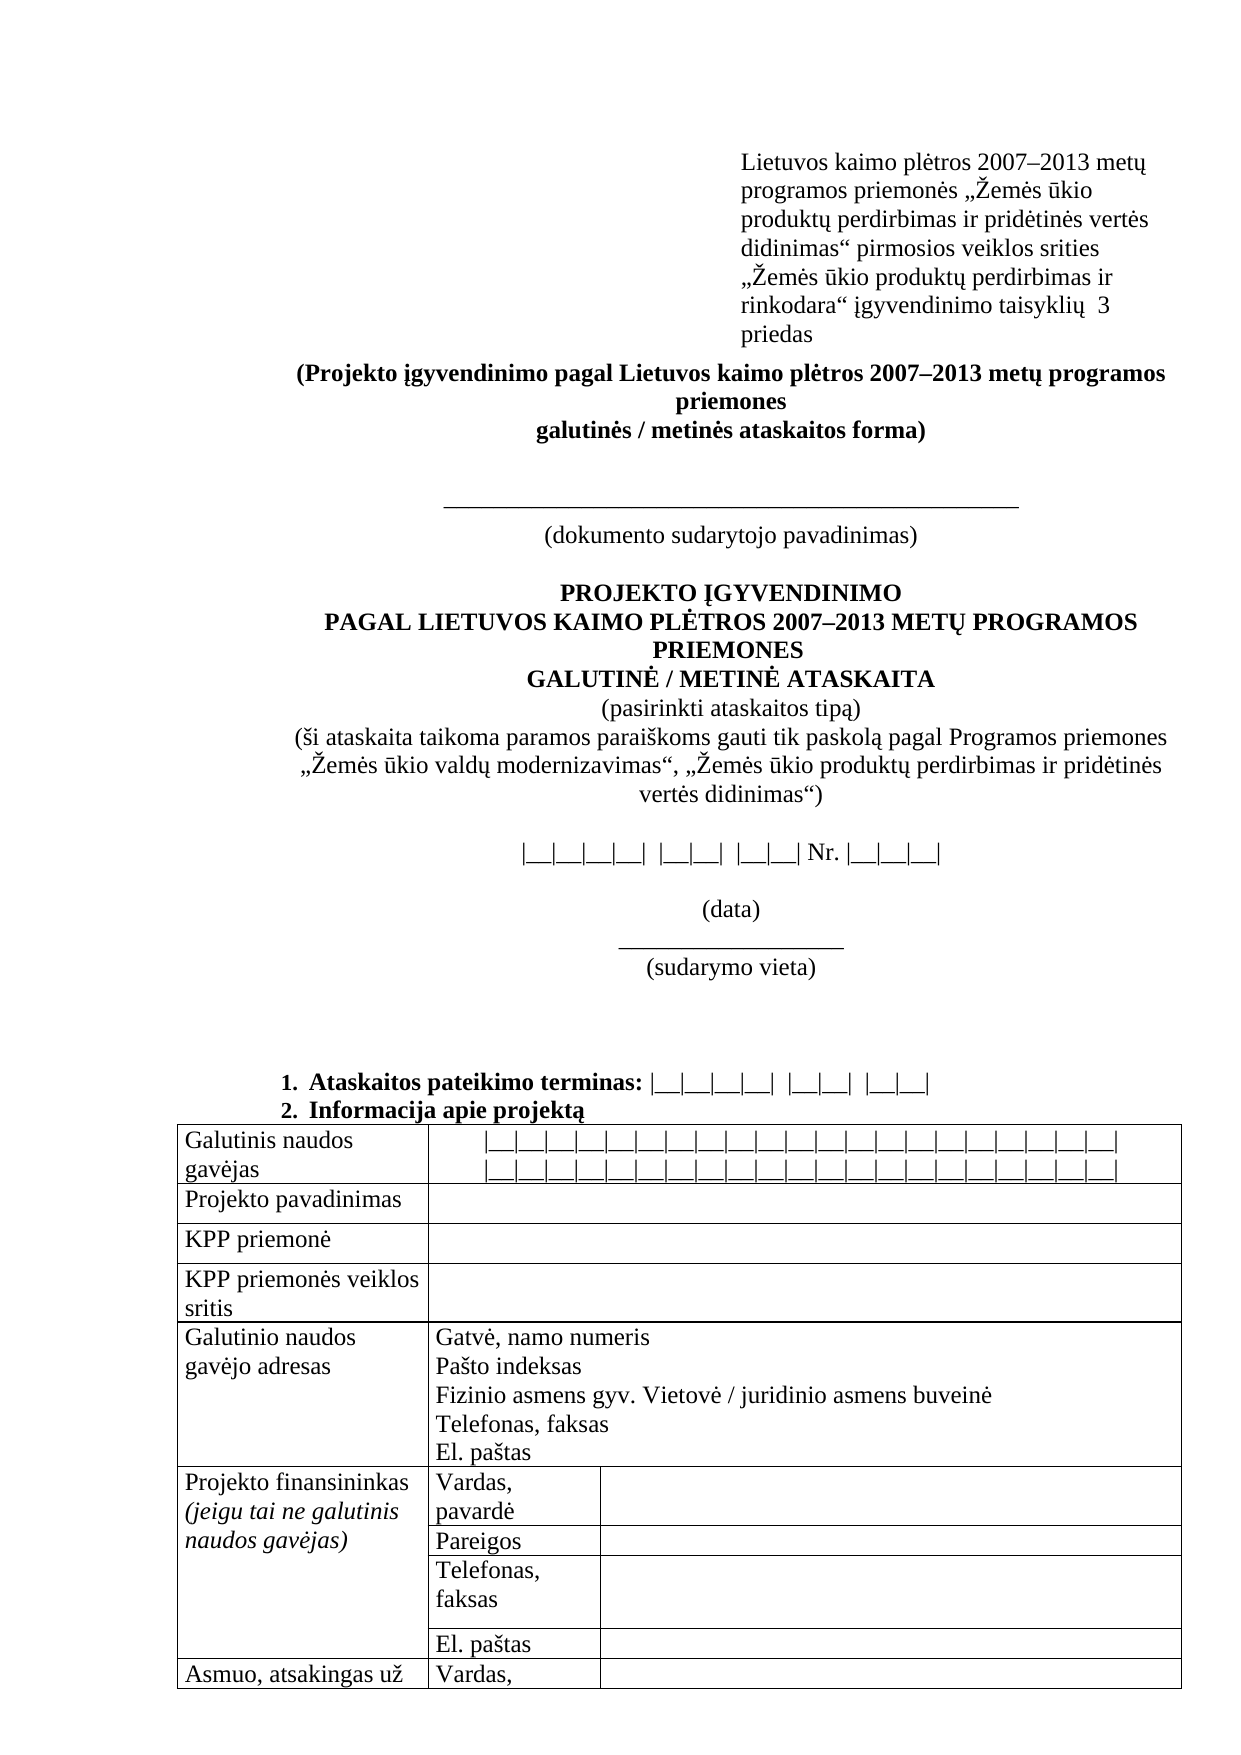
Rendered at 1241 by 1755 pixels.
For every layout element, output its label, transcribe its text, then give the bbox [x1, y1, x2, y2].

table_cell [601, 1659, 1181, 1688]
table_cell [601, 1467, 1181, 1525]
table_cell Galutinio naudos gavėjo adresas [178, 1323, 428, 1466]
table_cell [601, 1556, 1181, 1628]
table_cell Asmuo, atsakingas už [178, 1659, 428, 1688]
table_cell Projekto pavadinimas [178, 1184, 428, 1223]
table_cell [601, 1526, 1181, 1554]
table_cell KPP priemonės veiklos sritis [178, 1264, 428, 1321]
table_header Galutinis naudos gavėjas [178, 1125, 428, 1183]
text Lietuvos kaimo plėtros 2007–2013 metų programos priemonės „Žemės ūkio produktų perdirbimas ir pridėtinės vertės didinimas“ pirmosios veiklos srities „Žemės ūkio produktų perdirbimas ir rinkodara“ įgyvendinimo taisyklių 3 priedas [741, 147, 1181, 348]
text PAGAL LIETUVOS KAIMO PLĖTROS 2007–2013 METŲ PROGRAMOS PRIEMONES [281, 607, 1181, 664]
table_cell Projekto finansininkas (jeigu tai ne galutinis naudos gavėjas) [178, 1467, 428, 1658]
table_cell El. paštas [429, 1629, 600, 1658]
text GALUTINĖ / METINĖ ATASKAITA [281, 664, 1181, 693]
table_cell [429, 1184, 1181, 1223]
table_cell Vardas, pavardė [429, 1467, 600, 1525]
text (dokumento sudarytojo pavadinimas) [281, 521, 1181, 549]
table_cell Pareigos [429, 1526, 600, 1554]
text 2. Informacija apie projektą [281, 1096, 1181, 1124]
text (ši ataskaita taikoma paramos paraiškoms gauti tik paskolą pagal Programos priemones „Žemės ūkio valdų modernizavimas“, „Žemės ūkio produktų perdirbimas ir pridėtinės vertės didinimas“) [281, 722, 1181, 808]
table_cell Gatvė, namo numeris Pašto indeksas Fizinio asmens gyv. Vietovė / juridinio asmens buveinė Telefonas, faksas El. paštas [429, 1323, 1181, 1466]
table_cell [429, 1224, 1181, 1263]
text __________________ [281, 923, 1181, 952]
table_cell KPP priemonė [178, 1224, 428, 1263]
table_cell Telefonas, faksas [429, 1556, 600, 1628]
table_cell [429, 1264, 1181, 1321]
text (pasirinkti ataskaitos tipą) [281, 693, 1181, 722]
table_cell [601, 1629, 1181, 1658]
table_cell Vardas, [429, 1659, 600, 1688]
text ______________________________________________ [281, 482, 1181, 511]
text (data) [281, 894, 1181, 923]
text |__|__|__|__| |__|__| |__|__| Nr. |__|__|__| [281, 837, 1181, 866]
text (Projekto įgyvendinimo pagal Lietuvos kaimo plėtros 2007–2013 metų programos priemones [281, 358, 1181, 415]
text 1. Ataskaitos pateikimo terminas: |__|__|__|__| |__|__| |__|__| [281, 1067, 1181, 1096]
text (sudarymo vieta) [281, 952, 1181, 981]
text galutinės / metinės ataskaitos forma) [281, 415, 1181, 444]
text PROJEKTO ĮGYVENDINIMO [281, 578, 1181, 607]
table_header |__|__|__|__|__|__|__|__|__|__|__|__|__|__|__|__|__|__|__|__|__| |__|__|__|__|__|__|__|__|__|__|__|__|__|__|__|__|__|__|__|__|__| [429, 1125, 1181, 1183]
